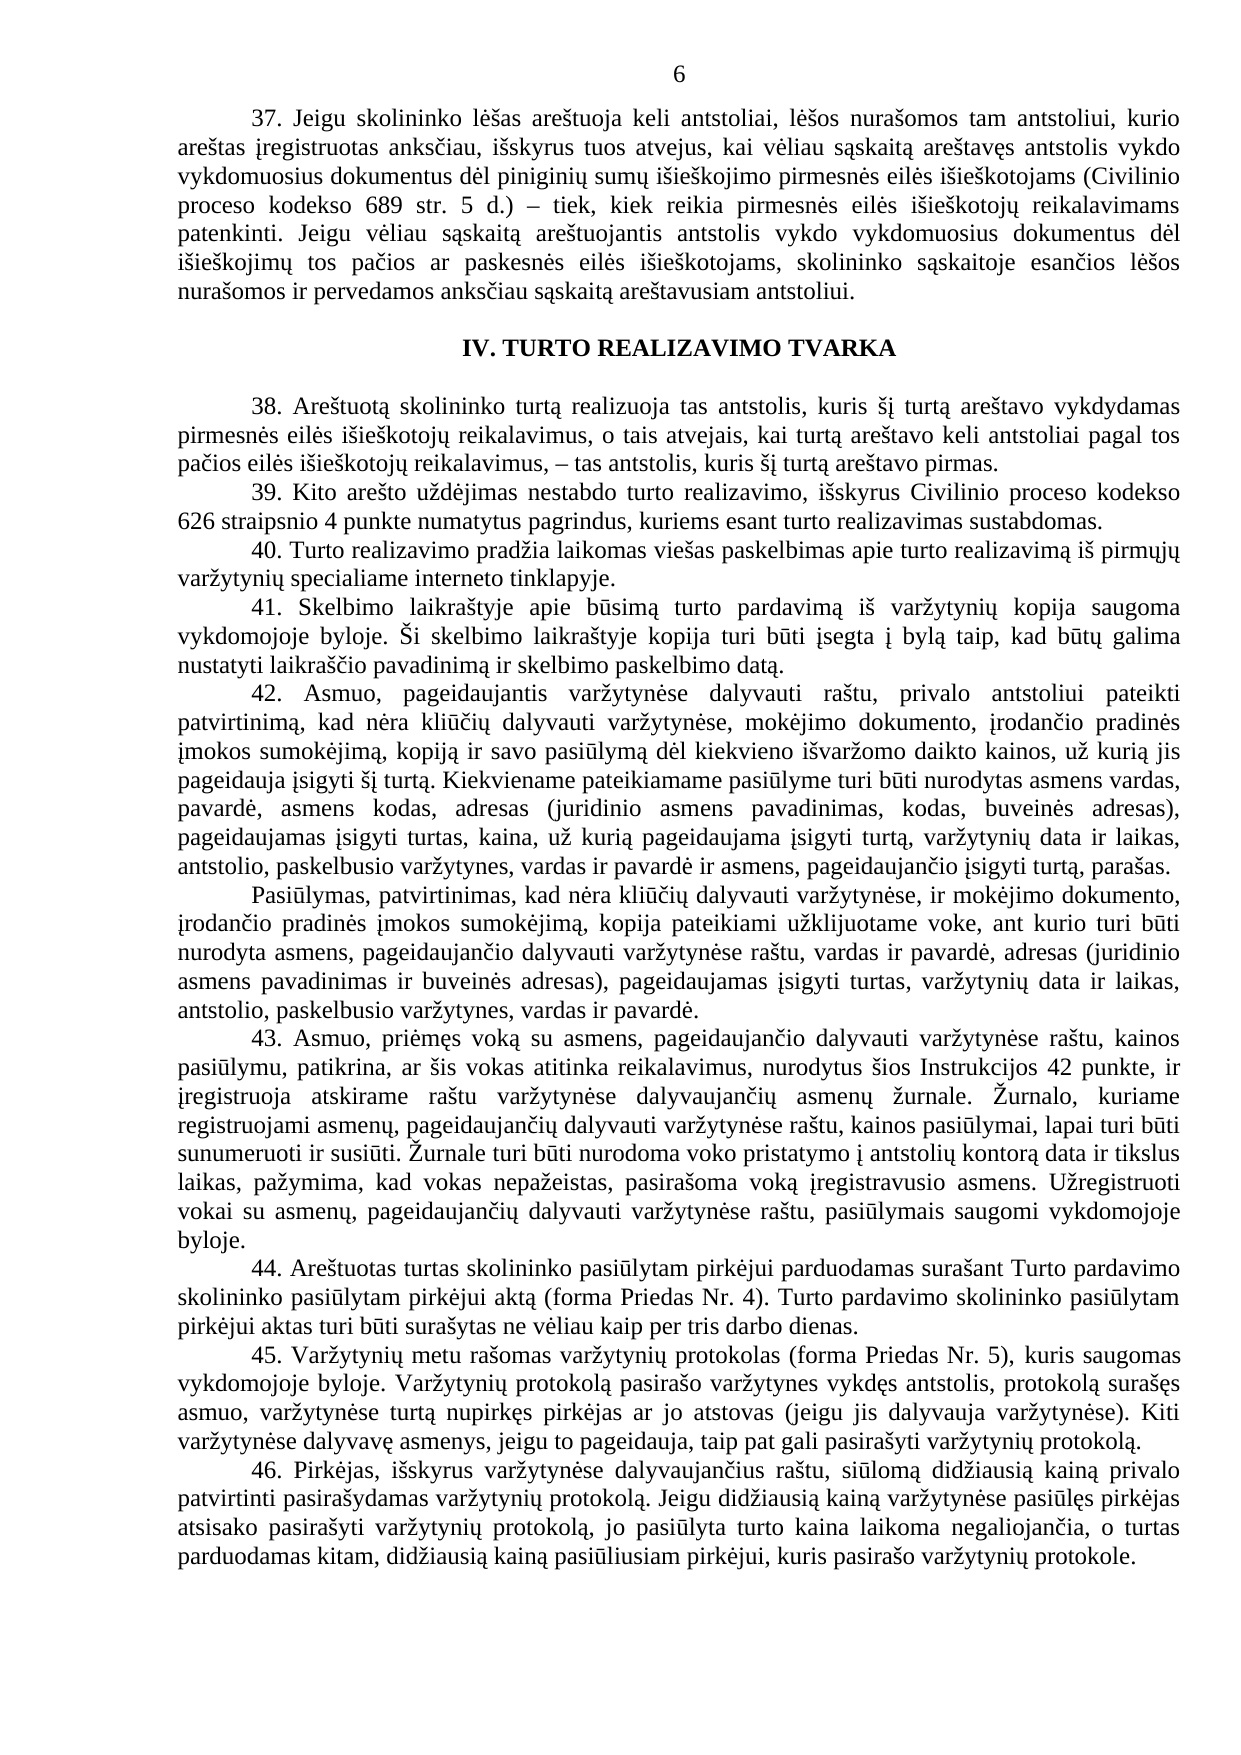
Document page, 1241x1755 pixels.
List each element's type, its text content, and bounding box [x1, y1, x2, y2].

text 37. Jeigu skolininko lėšas areštuoja keli antstoliai, lėšos nurašomos tam antstoliui, kurio areštas įregistruotas anksčiau, išskyrus tuos atvejus, kai vėliau sąskaitą areštavęs antstolis vykdo vykdomuosius dokumentus dėl piniginių sumų išieškojimo pirmesnės eilės išieškotojams (Civilinio proceso kodekso 689 str. 5 d.) – tiek, kiek reikia pirmesnės eilės išieškotojų reikalavimams patenkinti. Jeigu vėliau sąskaitą areštuojantis antstolis vykdo vykdomuosius dokumentus dėl išieškojimų tos pačios ar paskesnės eilės išieškotojams, skolininko sąskaitoje esančios lėšos nurašomos ir pervedamos anksčiau sąskaitą areštavusiam antstoliui. [177, 103, 1181, 305]
text Pasiūlymas, patvirtinimas, kad nėra kliūčių dalyvauti varžytynėse, ir mokėjimo dokumento, įrodančio pradinės įmokos sumokėjimą, kopija pateikiami užklijuotame voke, ant kurio turi būti nurodyta asmens, pageidaujančio dalyvauti varžytynėse raštu, vardas ir pavardė, adresas (juridinio asmens pavadinimas ir buveinės adresas), pageidaujamas įsigyti turtas, varžytynių data ir laikas, antstolio, paskelbusio varžytynes, vardas ir pavardė. [177, 880, 1181, 1023]
text 38. Areštuotą skolininko turtą realizuoja tas antstolis, kuris šį turtą areštavo vykdydamas pirmesnės eilės išieškotojų reikalavimus, o tais atvejais, kai turtą areštavo keli antstoliai pagal tos pačios eilės išieškotojų reikalavimus, – tas antstolis, kuris šį turtą areštavo pirmas. [177, 391, 1181, 477]
text 40. Turto realizavimo pradžia laikomas viešas paskelbimas apie turto realizavimą iš pirmųjų varžytynių specialiame interneto tinklapyje. [177, 535, 1181, 592]
text 42. Asmuo, pageidaujantis varžytynėse dalyvauti raštu, privalo antstoliui pateikti patvirtinimą, kad nėra kliūčių dalyvauti varžytynėse, mokėjimo dokumento, įrodančio pradinės įmokos sumokėjimą, kopiją ir savo pasiūlymą dėl kiekvieno išvaržomo daikto kainos, už kurią jis pageidauja įsigyti šį turtą. Kiekviename pateikiamame pasiūlyme turi būti nurodytas asmens vardas, pavardė, asmens kodas, adresas (juridinio asmens pavadinimas, kodas, buveinės adresas), pageidaujamas įsigyti turtas, kaina, už kurią pageidaujama įsigyti turtą, varžytynių data ir laikas, antstolio, paskelbusio varžytynes, vardas ir pavardė ir asmens, pageidaujančio įsigyti turtą, parašas. [177, 678, 1181, 880]
text 45. Varžytynių metu rašomas varžytynių protokolas (forma Priedas Nr. 5), kuris saugomas vykdomojoje byloje. Varžytynių protokolą pasirašo varžytynes vykdęs antstolis, protokolą surašęs asmuo, varžytynėse turtą nupirkęs pirkėjas ar jo atstovas (jeigu jis dalyvauja varžytynėse). Kiti varžytynėse dalyvavę asmenys, jeigu to pageidauja, taip pat gali pasirašyti varžytynių protokolą. [177, 1340, 1181, 1455]
text 39. Kito arešto uždėjimas nestabdo turto realizavimo, išskyrus Civilinio proceso kodekso 626 straipsnio 4 punkte numatytus pagrindus, kuriems esant turto realizavimas sustabdomas. [177, 477, 1181, 535]
text 46. Pirkėjas, išskyrus varžytynėse dalyvaujančius raštu, siūlomą didžiausią kainą privalo patvirtinti pasirašydamas varžytynių protokolą. Jeigu didžiausią kainą varžytynėse pasiūlęs pirkėjas atsisako pasirašyti varžytynių protokolą, jo pasiūlyta turto kaina laikoma negaliojančia, o turtas parduodamas kitam, didžiausią kainą pasiūliusiam pirkėjui, kuris pasirašo varžytynių protokole. [177, 1455, 1181, 1570]
text IV. TURTO REALIZAVIMO TVARKA [177, 333, 1181, 362]
text 41. Skelbimo laikraštyje apie būsimą turto pardavimą iš varžytynių kopija saugoma vykdomojoje byloje. Ši skelbimo laikraštyje kopija turi būti įsegta į bylą taip, kad būtų galima nustatyti laikraščio pavadinimą ir skelbimo paskelbimo datą. [177, 592, 1181, 678]
text 44. Areštuotas turtas skolininko pasiūlytam pirkėjui parduodamas surašant Turto pardavimo skolininko pasiūlytam pirkėjui aktą (forma Priedas Nr. 4). Turto pardavimo skolininko pasiūlytam pirkėjui aktas turi būti surašytas ne vėliau kaip per tris darbo dienas. [177, 1253, 1181, 1340]
text 43. Asmuo, priėmęs voką su asmens, pageidaujančio dalyvauti varžytynėse raštu, kainos pasiūlymu, patikrina, ar šis vokas atitinka reikalavimus, nurodytus šios Instrukcijos 42 punkte, ir įregistruoja atskirame raštu varžytynėse dalyvaujančių asmenų žurnale. Žurnalo, kuriame registruojami asmenų, pageidaujančių dalyvauti varžytynėse raštu, kainos pasiūlymai, lapai turi būti sunumeruoti ir susiūti. Žurnale turi būti nurodoma voko pristatymo į antstolių kontorą data ir tikslus laikas, pažymima, kad vokas nepažeistas, pasirašoma voką įregistravusio asmens. Užregistruoti vokai su asmenų, pageidaujančių dalyvauti varžytynėse raštu, pasiūlymais saugomi vykdomojoje byloje. [177, 1023, 1181, 1253]
